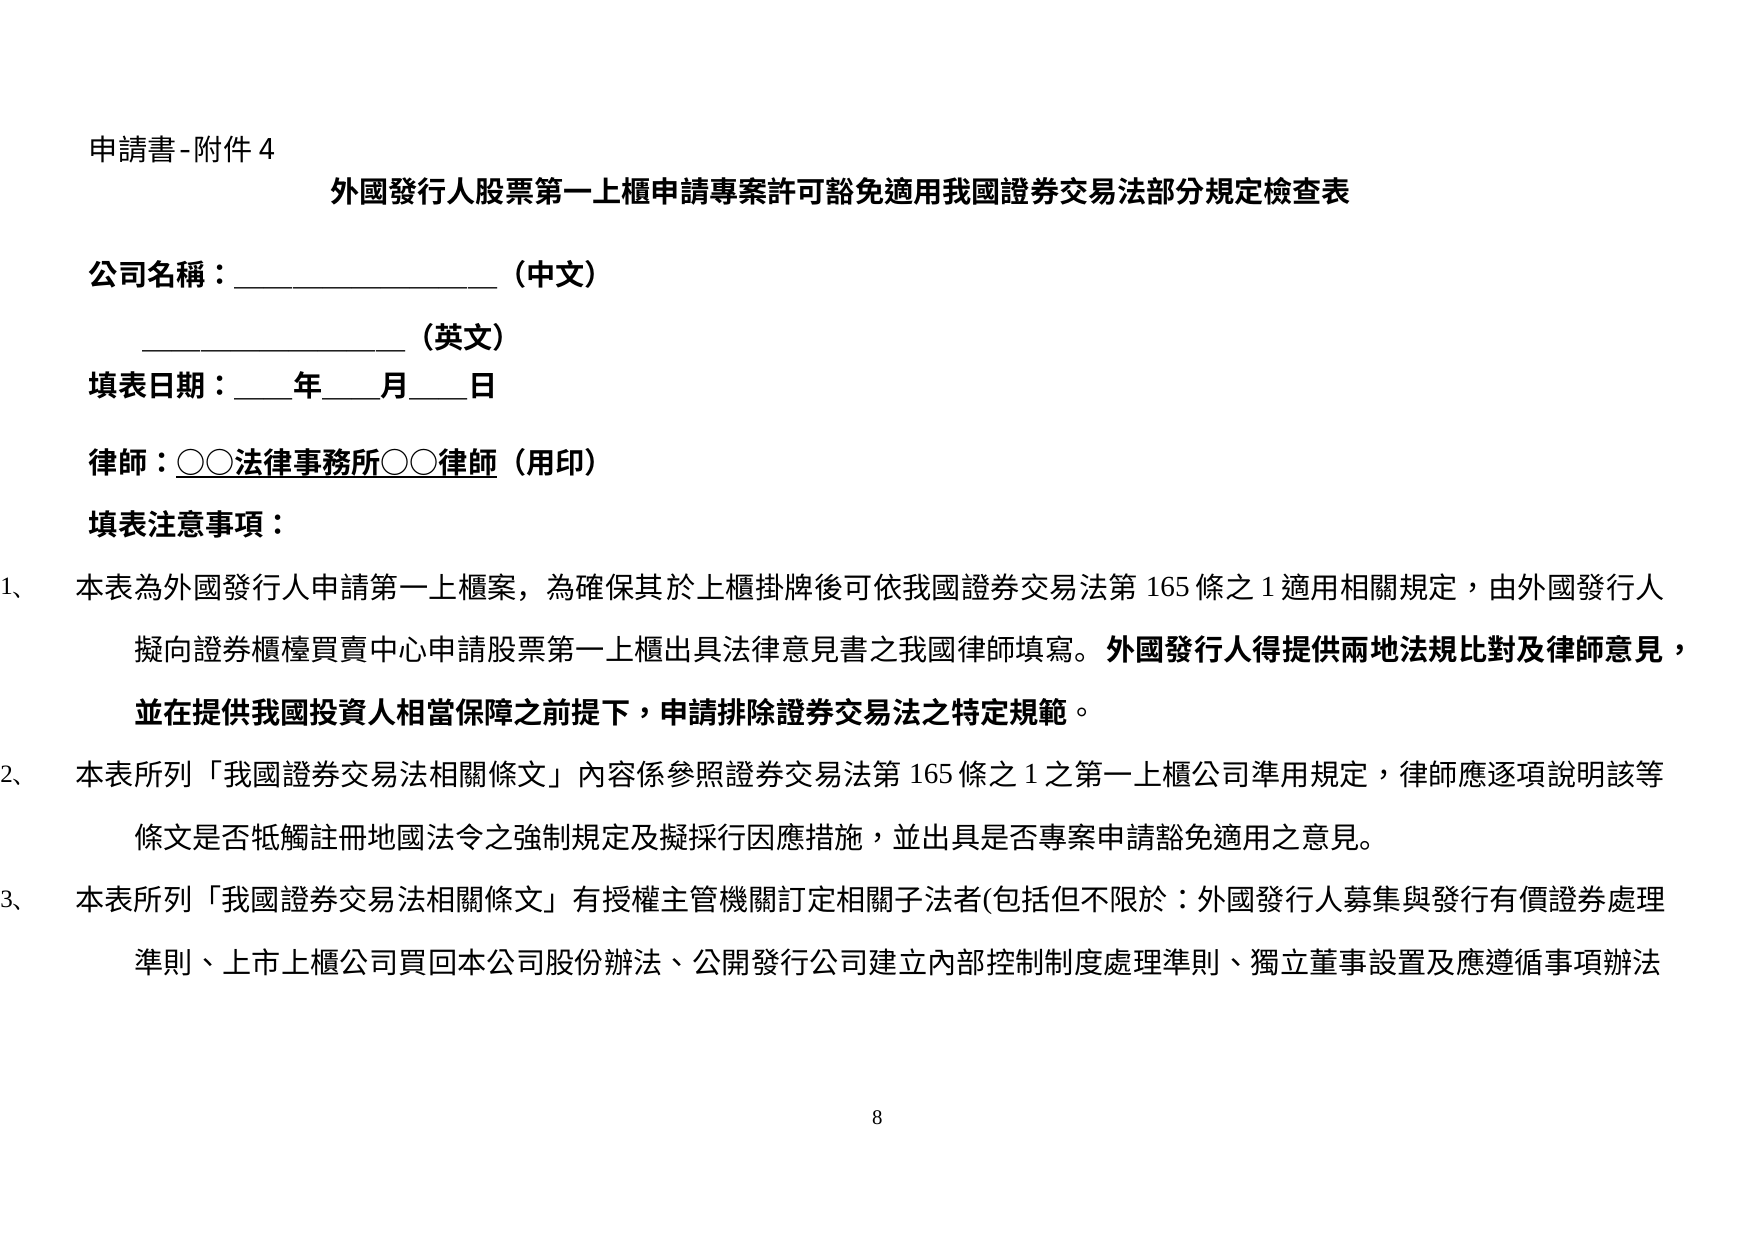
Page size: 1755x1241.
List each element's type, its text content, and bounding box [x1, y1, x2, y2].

list 本表所列「我國證券交易法相關條文」有授權主管機關訂定相關子法者(包括但不限於：外國發行人募集與發行有價證券處理準則、上市上櫃公司買回本公司股份辦法、公開發行公司建立內部控制制度處理準則、獨立董事設置及應遵循事項辦法、審計委員會行使職權辦法、股務處理準則、出席股東會使用委託書規則、有價證券集中保管帳簿劃撥作業辦法等)，律師應就外國發行人適用該等證券交易法子法之規定有無窒礙難行之處一併敘明，並出具是否專案申請豁免適用之意見。 [89, 856, 1666, 981]
text 外國發行人股票第一上櫃申請專案許可豁免適用我國證券交易法部分規定檢查表 [15, 169, 1666, 211]
text 公司名稱：＿＿＿＿＿＿＿＿＿（中文） [89, 231, 1666, 294]
list 本表為外國發行人申請第一上櫃案，為確保其於上櫃掛牌後可依我國證券交易法第165條之1適用相關規定，由外國發行人擬向證券櫃檯買賣中心申請股票第一上櫃出具法律意見書之我國律師填寫。外國發行人得提供兩地法規比對及律師意見，並在提供我國投資人相當保障之前提下，申請排除證券交易法之特定規範。 [89, 544, 1666, 731]
text 填表注意事項： [89, 481, 1666, 544]
text ＿＿＿＿＿＿＿＿＿（英文） [48, 294, 1666, 356]
text 律師：○○法律事務所○○律師（用印） [89, 419, 1666, 481]
text 填表日期：＿＿年＿＿月＿＿日 [89, 356, 1666, 406]
list 本表所列「我國證券交易法相關條文」內容係參照證券交易法第165條之1之第一上櫃公司準用規定，律師應逐項說明該等條文是否牴觸註冊地國法令之強制規定及擬採行因應措施，並出具是否專案申請豁免適用之意見。 [89, 731, 1666, 856]
text 申請書-附件4 [89, 106, 1666, 169]
